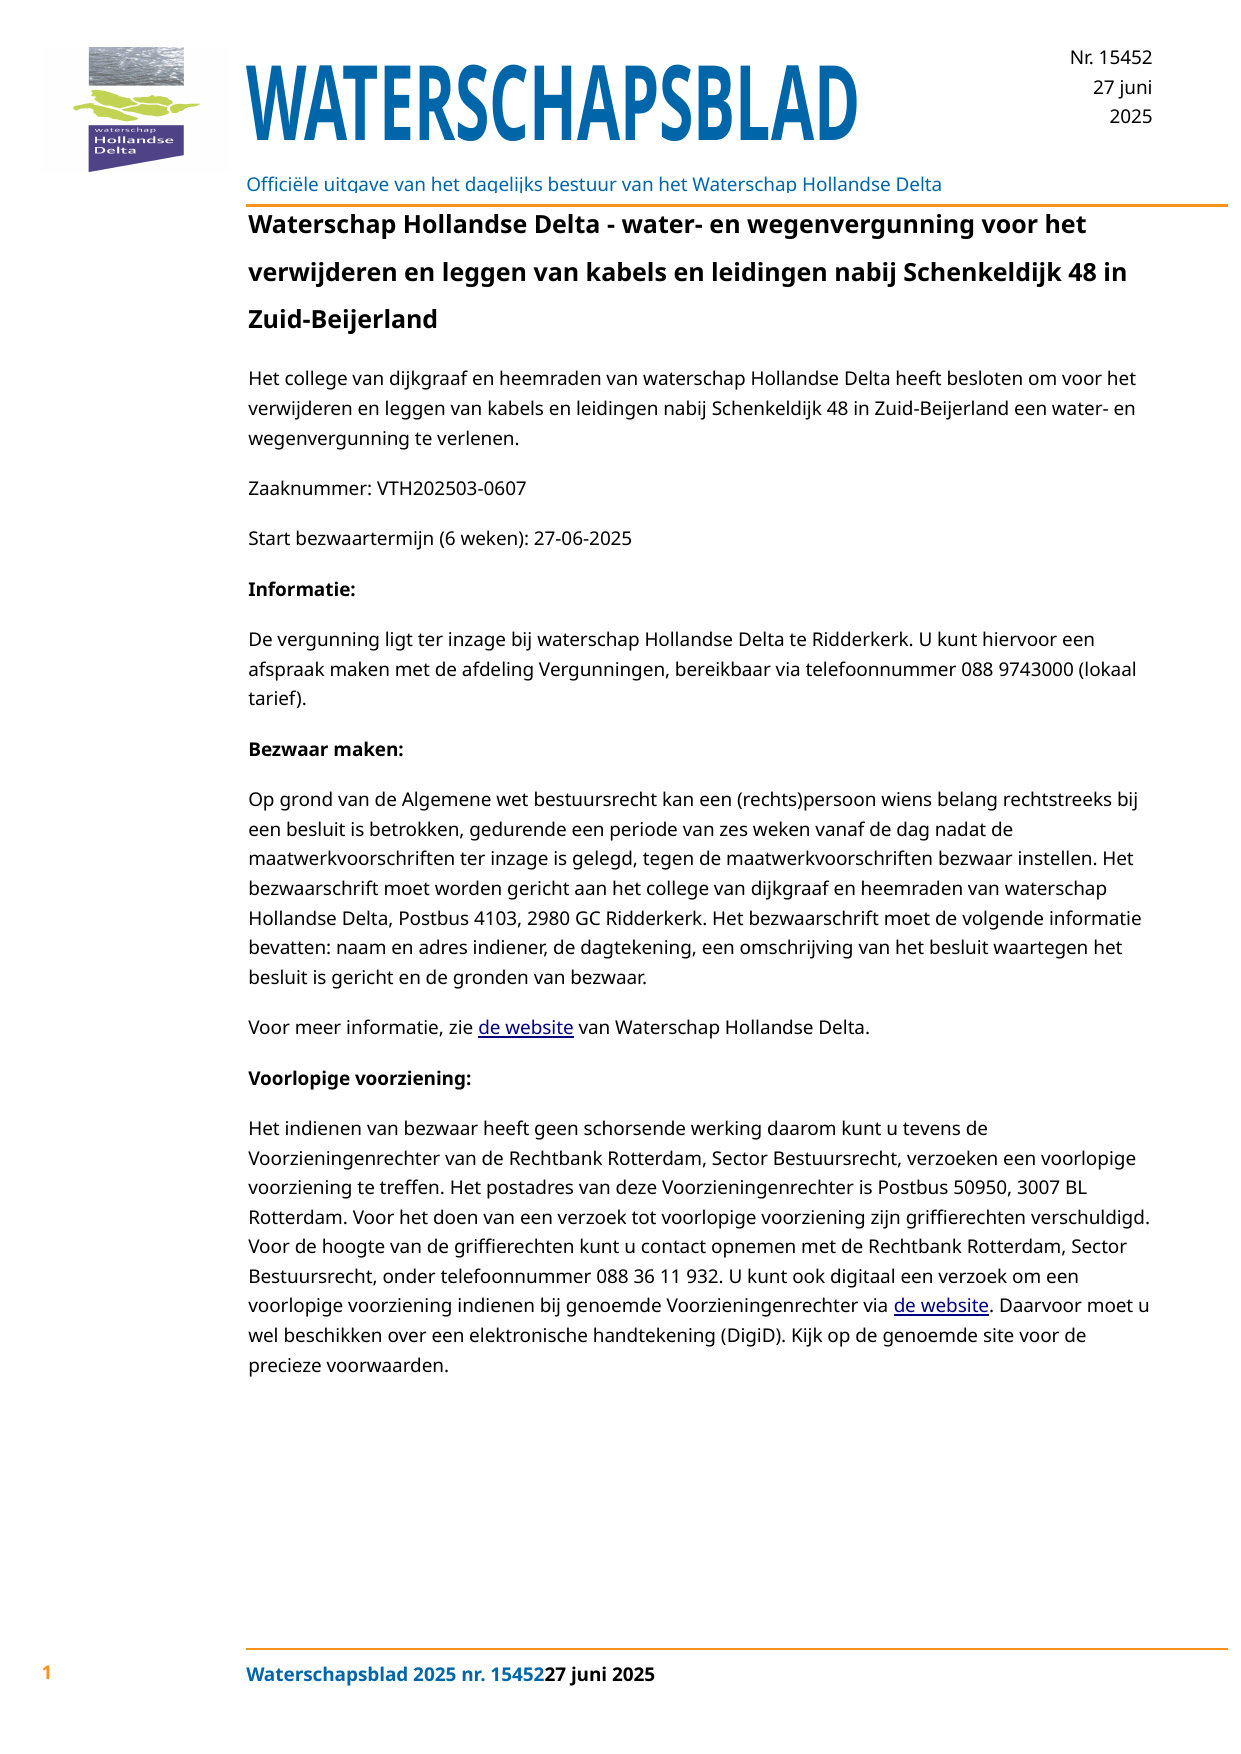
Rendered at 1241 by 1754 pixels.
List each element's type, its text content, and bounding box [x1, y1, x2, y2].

text Het indienen van bezwaar heeft geen schorsende werking daarom kunt u tevens de Voorzieningenrechter van de Rechtbank Rotterdam, Sector Bestuursrecht, verzoeken een voorlopige voorziening te treffen. Het postadres van deze Voorzieningenrechter is Postbus 50950, 3007 BL Rotterdam. Voor het doen van een verzoek tot voorlopige voorziening zijn griffierechten verschuldigd. Voor de hoogte van de griffierechten kunt u contact opnemen met de Rechtbank Rotterdam, Sector Bestuursrecht, onder telefoonnummer 088 36 11 932. U kunt ook digitaal een verzoek om een voorlopige voorziening indienen bij genoemde Voorzieningenrechter via de website. Daarvoor moet u wel beschikken over een elektronische handtekening (DigiD). Kijk op de genoemde site voor de precieze voorwaarden. [248, 1115, 1152, 1377]
text Op grond van de Algemene wet bestuursrecht kan een (rechts)persoon wiens belang rechtstreeks bij een besluit is betrokken, gedurende een periode van zes weken vanaf de dag nadat de maatwerkvoorschriften ter inzage is gelegd, tegen de maatwerkvoorschriften bezwaar instellen. Het bezwaarschrift moet worden gericht aan het college van dijkgraaf en heemraden van waterschap Hollandse Delta, Postbus 4103, 2980 GC Ridderkerk. Het bezwaarschrift moet de volgende informatie bevatten: naam en adres indiener, de dagtekening, een omschrijving van het besluit waartegen het besluit is gericht en de gronden van bezwaar. [248, 786, 1152, 989]
picture [41, 47, 231, 172]
text Start bezwaartermijn (6 weken): 27-06-2025 [248, 526, 1152, 551]
text Waterschap Hollandse Delta - water- en wegenvergunning voor het verwijderen en leggen van kabels en leidingen nabij Schenkeldijk 48 in Zuid-Beijerland [248, 207, 1152, 336]
text Voorlopige voorziening: [248, 1065, 1152, 1090]
text Zaaknummer: VTH202503-0607 [248, 475, 1152, 501]
text Informatie: [248, 576, 1152, 602]
text De vergunning ligt ter inzage bij waterschap Hollandse Delta te Ridderkerk. U kunt hiervoor een afspraak maken met de afdeling Vergunningen, bereikbaar via telefoonnummer 088 9743000 (lokaal tarief). [248, 626, 1152, 711]
text Het college van dijkgraaf en heemraden van waterschap Hollandse Delta heeft besloten om voor het verwijderen en leggen van kabels en leidingen nabij Schenkeldijk 48 in Zuid-Beijerland een water- en wegenvergunning te verlenen. [248, 366, 1152, 450]
text Bezwaar maken: [248, 736, 1152, 762]
text Voor meer informatie, zie de website van Waterschap Hollandse Delta. [248, 1014, 1152, 1040]
